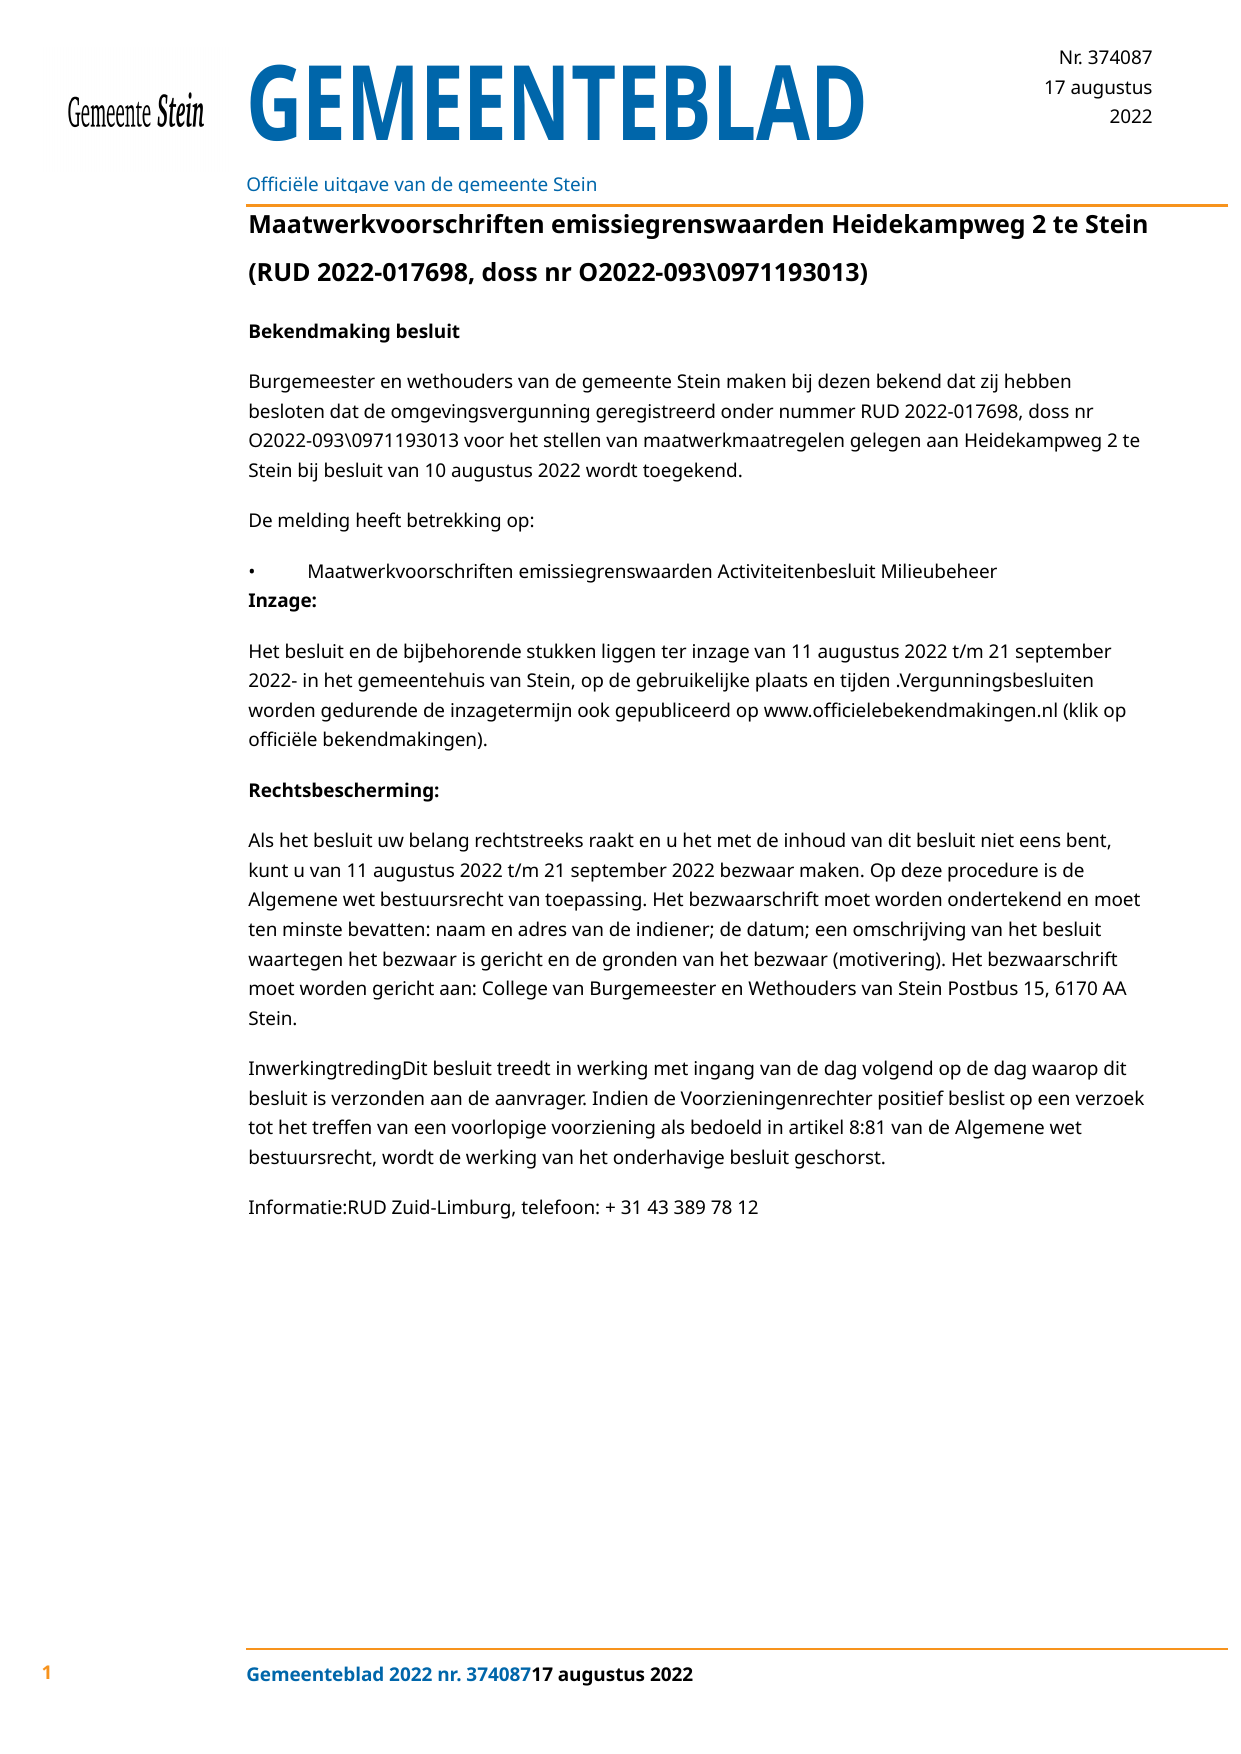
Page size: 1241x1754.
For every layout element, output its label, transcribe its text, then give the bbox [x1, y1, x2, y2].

text Informatie:RUD Zuid-Limburg, telefoon: + 31 43 389 78 12 [248, 1194, 1152, 1220]
text Inzage: [248, 587, 1152, 613]
text Het besluit en de bijbehorende stukken liggen ter inzage van 11 augustus 2022 t/m 21 september 2022- in het gemeentehuis van Stein, op de gebruikelijke plaats en tijden .Vergunningsbesluiten worden gedurende de inzagetermijn ook gepubliceerd op www.officielebekendmakingen.nl (klik op officiële bekendmakingen). [248, 638, 1152, 752]
text Maatwerkvoorschriften emissiegrenswaarden Heidekampweg 2 te Stein (RUD 2022-017698, doss nr O2022-093\0971193013) [248, 207, 1152, 288]
picture [41, 47, 231, 172]
text Als het besluit uw belang rechtstreeks raakt en u het met de inhoud van dit besluit niet eens bent, kunt u van 11 augustus 2022 t/m 21 september 2022 bezwaar maken. Op deze procedure is de Algemene wet bestuursrecht van toepassing. Het bezwaarschrift moet worden ondertekend en moet ten minste bevatten: naam en adres van de indiener; de datum; een omschrijving van het besluit waartegen het bezwaar is gericht en de gronden van het bezwaar (motivering). Het bezwaarschrift moet worden gericht aan: College van Burgemeester en Wethouders van Stein Postbus 15, 6170 AA Stein. [248, 827, 1152, 1031]
text Bekendmaking besluit [248, 318, 1152, 344]
text Burgemeester en wethouders van de gemeente Stein maken bij dezen bekend dat zij hebben besloten dat de omgevingsvergunning geregistreerd onder nummer RUD 2022-017698, doss nr O2022-093\0971193013 voor het stellen van maatwerkmaatregelen gelegen aan Heidekampweg 2 te Stein bij besluit van 10 augustus 2022 wordt toegekend. [248, 368, 1152, 483]
text Rechtsbescherming: [248, 777, 1152, 803]
list Maatwerkvoorschriften emissiegrenswaarden Activiteitenbesluit Milieubeheer [248, 558, 1152, 584]
text InwerkingtredingDit besluit treedt in werking met ingang van de dag volgend op de dag waarop dit besluit is verzonden aan de aanvrager. Indien de Voorzieningenrechter positief beslist op een verzoek tot het treffen van een voorlopige voorziening als bedoeld in artikel 8:81 van de Algemene wet bestuursrecht, wordt de werking van het onderhavige besluit geschorst. [248, 1055, 1152, 1170]
text De melding heeft betrekking op: [248, 507, 1152, 533]
